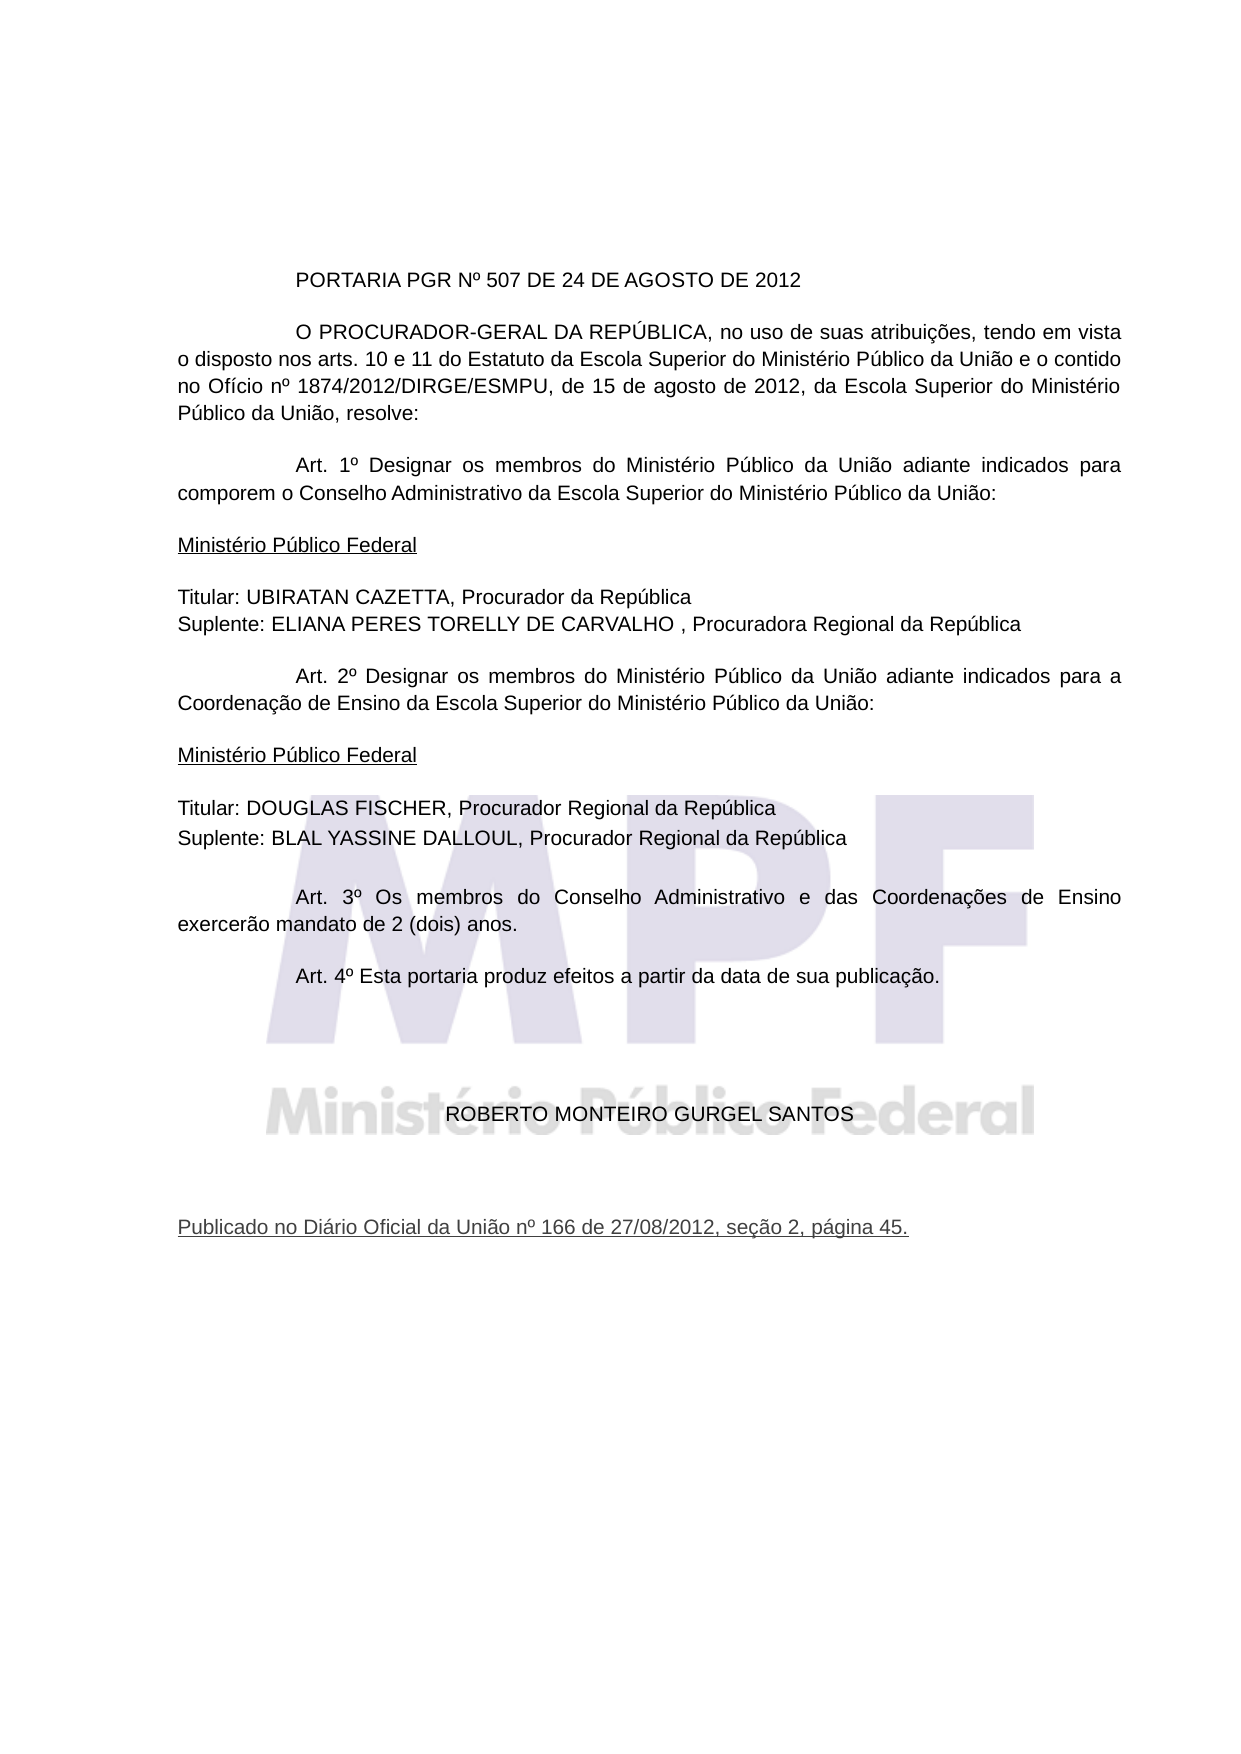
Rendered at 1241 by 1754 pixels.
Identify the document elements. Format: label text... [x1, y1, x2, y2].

text ROBERTO MONTEIRO GURGEL SANTOS [177, 1102, 1122, 1126]
picture [266, 989, 1034, 1102]
text Publicado no Diário Oficial da União nº 166 de 27/08/2012, seção 2, página 45. [177, 1215, 1122, 1239]
text PORTARIA PGR Nº 507 DE 24 DE AGOSTO DE 2012 [177, 266, 1122, 293]
text Art. 3º Os membros do Conselho Administrativo e das Coordenações de Ensino exercerão mandato de 2 (dois) anos. [177, 883, 1122, 937]
text Titular: DOUGLAS FISCHER, Procurador Regional da República [177, 793, 1122, 820]
text Ministério Público Federal [177, 741, 1122, 768]
text O PROCURADOR-GERAL DA REPÚBLICA, no uso de suas atribuições, tendo em vista o disposto nos arts. 10 e 11 do Estatuto da Escola Superior do Ministério Público da União e o contido no Ofício nº 1874/2012/DIRGE/ESMPU, de 15 de agosto de 2012, da Escola Superior do Ministério Público da União, resolve: [177, 318, 1122, 426]
text Ministério Público Federal [177, 530, 1122, 557]
picture [266, 1126, 1034, 1136]
text Titular: UBIRATAN CAZETTA, Procurador da República [177, 582, 1122, 609]
text Suplente: BLAL YASSINE DALLOUL, Procurador Regional da República [177, 823, 1122, 850]
picture [266, 937, 1034, 962]
text Suplente: ELIANA PERES TORELLY DE CARVALHO , Procuradora Regional da República [177, 609, 1122, 637]
text Art. 2º Designar os membros do Ministério Público da União adiante indicados para a Coordenação de Ensino da Escola Superior do Ministério Público da União: [177, 661, 1122, 716]
picture [266, 850, 1034, 883]
text Art. 1º Designar os membros do Ministério Público da União adiante indicados para comporem o Conselho Administrativo da Escola Superior do Ministério Público da União: [177, 451, 1122, 505]
text Art. 4º Esta portaria produz efeitos a partir da data de sua publicação. [177, 962, 1122, 989]
